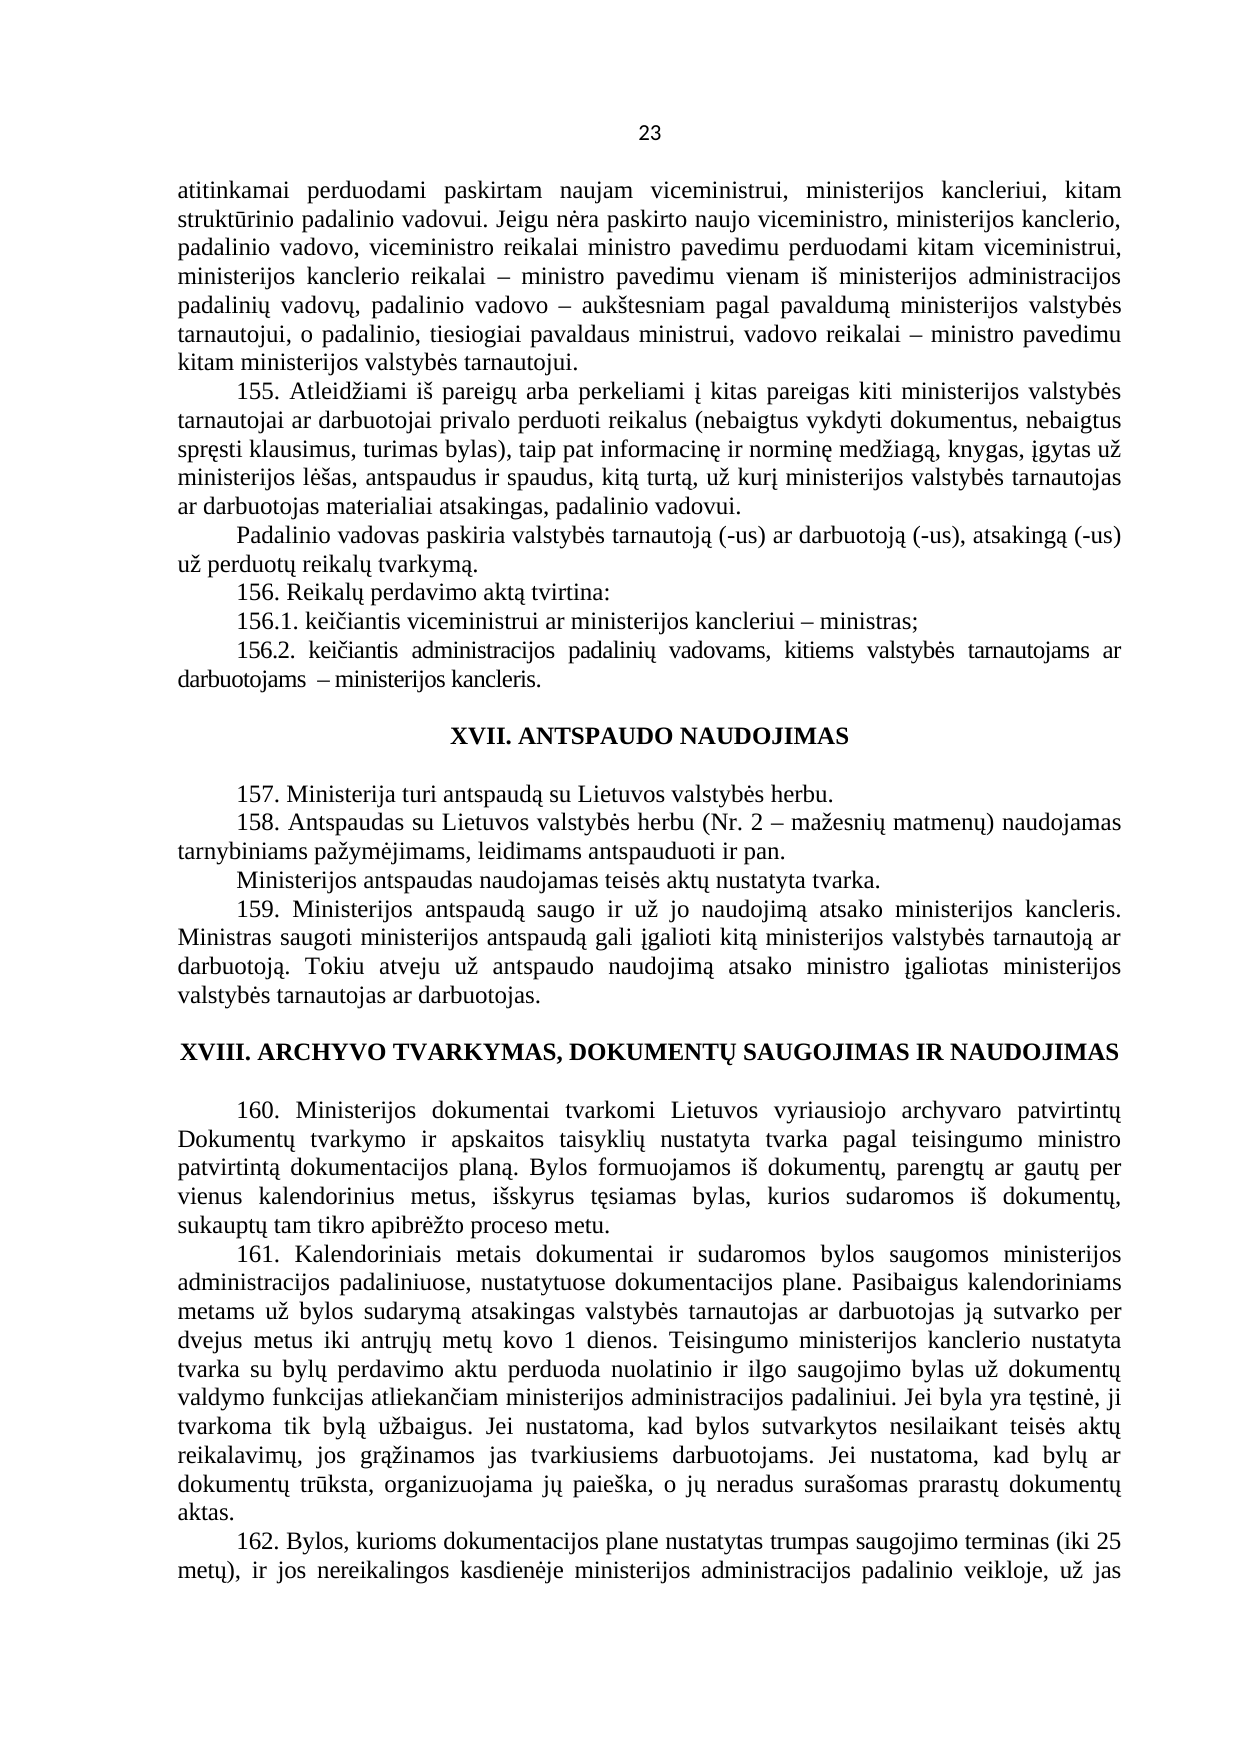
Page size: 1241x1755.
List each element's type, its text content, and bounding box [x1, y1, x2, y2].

text 158. Antspaudas su Lietuvos valstybės herbu (Nr. 2 – mažesnių matmenų) naudojamas tarnybiniams pažymėjimams, leidimams antspauduoti ir pan. [177, 807, 1122, 865]
text 157. Ministerija turi antspaudą su Lietuvos valstybės herbu. [177, 779, 1122, 807]
text 159. Ministerijos antspaudą saugo ir už jo naudojimą atsako ministerijos kancleris. Ministras saugoti ministerijos antspaudą gali įgalioti kitą ministerijos valstybės tarnautoją ar darbuotoją. Tokiu atveju už antspaudo naudojimą atsako ministro įgaliotas ministerijos valstybės tarnautojas ar darbuotojas. [177, 894, 1122, 1009]
text Padalinio vadovas paskiria valstybės tarnautoją (-us) ar darbuotoją (-us), atsakingą (-us) už perduotų reikalų tvarkymą. [177, 520, 1122, 577]
text 160. Ministerijos dokumentai tvarkomi Lietuvos vyriausiojo archyvaro patvirtintų Dokumentų tvarkymo ir apskaitos taisyklių nustatyta tvarka pagal teisingumo ministro patvirtintą dokumentacijos planą. Bylos formuojamos iš dokumentų, parengtų ar gautų per vienus kalendorinius metus, išskyrus tęsiamas bylas, kurios sudaromos iš dokumentų, sukauptų tam tikro apibrėžto proceso metu. [177, 1095, 1122, 1239]
text 155. Atleidžiami iš pareigų arba perkeliami į kitas pareigas kiti ministerijos valstybės tarnautojai ar darbuotojai privalo perduoti reikalus (nebaigtus vykdyti dokumentus, nebaigtus spręsti klausimus, turimas bylas), taip pat informacinę ir norminę medžiagą, knygas, įgytas už ministerijos lėšas, antspaudus ir spaudus, kitą turtą, už kurį ministerijos valstybės tarnautojas ar darbuotojas materialiai atsakingas, padalinio vadovui. [177, 376, 1122, 520]
text 162. Bylos, kurioms dokumentacijos plane nustatytas trumpas saugojimo terminas (iki 25 metų), ir jos nereikalingos kasdienėje ministerijos administracijos padalinio veikloje, už jas [177, 1526, 1122, 1584]
text 156. Reikalų perdavimo aktą tvirtina: [177, 577, 1122, 606]
text 156.2. keičiantis administracijos padalinių vadovams, kitiems valstybės tarnautojams ar darbuotojams – ministerijos kancleris. [177, 635, 1122, 692]
text Ministerijos antspaudas naudojamas teisės aktų nustatyta tvarka. [177, 865, 1122, 894]
text XVIi. ANTSPAUDO NAUDOJIMAS [177, 721, 1122, 750]
text XVIIi. Archyvo tvarkymas, dokumentų saugojimas ir naudojimas [177, 1037, 1122, 1066]
text atitinkamai perduodami paskirtam naujam viceministrui, ministerijos kancleriui, kitam struktūrinio padalinio vadovui. Jeigu nėra paskirto naujo viceministro, ministerijos kanclerio, padalinio vadovo, viceministro reikalai ministro pavedimu perduodami kitam viceministrui, ministerijos kanclerio reikalai – ministro pavedimu vienam iš ministerijos administracijos padalinių vadovų, padalinio vadovo – aukštesniam pagal pavaldumą ministerijos valstybės tarnautojui, o padalinio, tiesiogiai pavaldaus ministrui, vadovo reikalai – ministro pavedimu kitam ministerijos valstybės tarnautojui. [177, 175, 1122, 376]
text 161. Kalendoriniais metais dokumentai ir sudaromos bylos saugomos ministerijos administracijos padaliniuose, nustatytuose dokumentacijos plane. Pasibaigus kalendoriniams metams už bylos sudarymą atsakingas valstybės tarnautojas ar darbuotojas ją sutvarko per dvejus metus iki antrųjų metų kovo 1 dienos. Teisingumo ministerijos kanclerio nustatyta tvarka su bylų perdavimo aktu perduoda nuolatinio ir ilgo saugojimo bylas už dokumentų valdymo funkcijas atliekančiam ministerijos administracijos padaliniui. Jei byla yra tęstinė, ji tvarkoma tik bylą užbaigus. Jei nustatoma, kad bylos sutvarkytos nesilaikant teisės aktų reikalavimų, jos grąžinamos jas tvarkiusiems darbuotojams. Jei nustatoma, kad bylų ar dokumentų trūksta, organizuojama jų paieška, o jų neradus surašomas prarastų dokumentų aktas. [177, 1239, 1122, 1526]
text 156.1. keičiantis viceministrui ar ministerijos kancleriui – ministras; [177, 606, 1122, 635]
